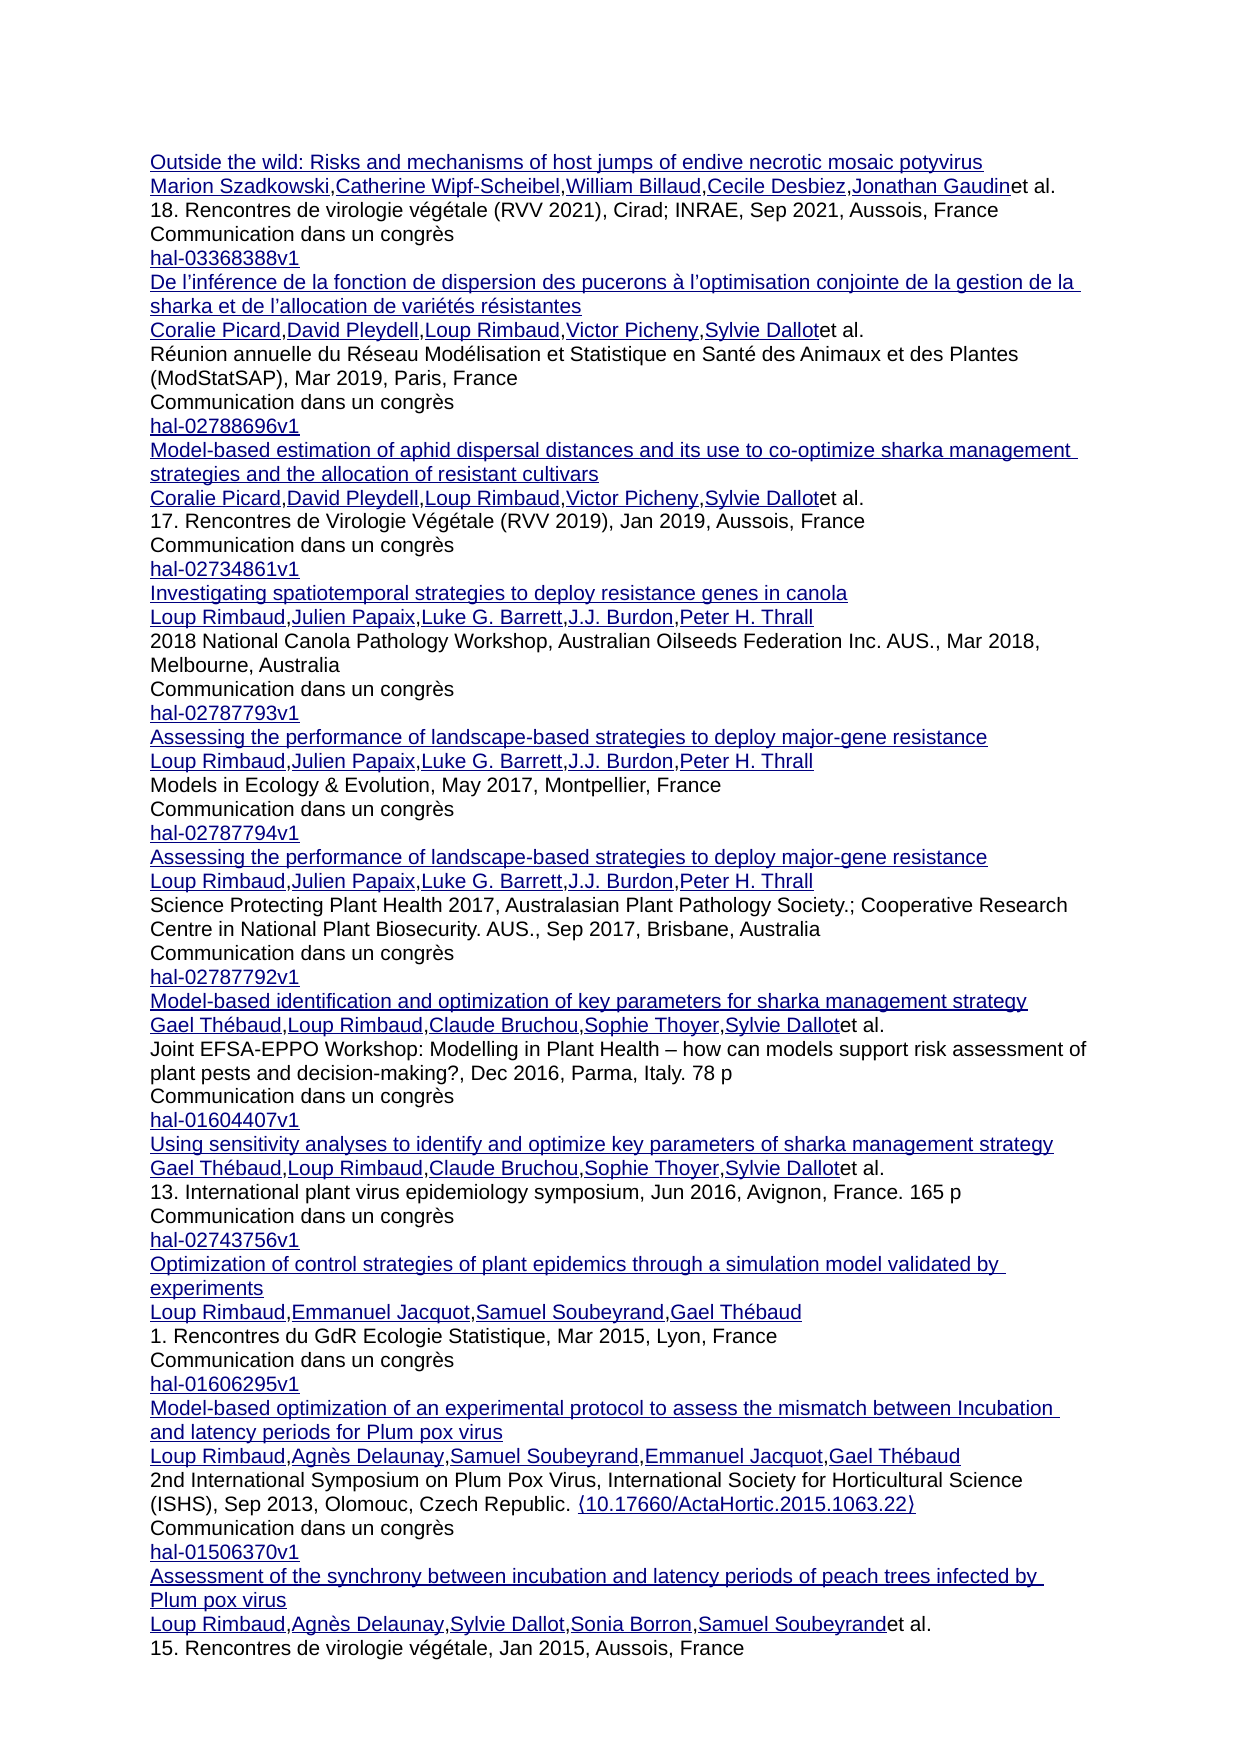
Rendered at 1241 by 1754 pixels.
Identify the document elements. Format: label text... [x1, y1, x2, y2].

table_cell Using sensitivity analyses to identify and optimize key parameters of sharka management strategy Gael Thébaud,Loup Rimbaud,Claude Bruchou,Sophie Thoyer,Sylvie Dallotet al. 13. International plant virus epidemiology symposium, Jun 2016, Avignon, France. 165 p Communication dans un congrès hal-02743756v1 [150, 1132, 1090, 1252]
table_cell Assessment of the synchrony between incubation and latency periods of peach trees infected by Plum pox virus Loup Rimbaud,Agnès Delaunay,Sylvie Dallot,Sonia Borron,Samuel Soubeyrandet al. 15. Rencontres de virologie végétale, Jan 2015, Aussois, France [150, 1564, 1090, 1659]
table_cell De l’inférence de la fonction de dispersion des pucerons à l’optimisation conjointe de la gestion de la sharka et de l’allocation de variétés résistantes Coralie Picard,David Pleydell,Loup Rimbaud,Victor Picheny,Sylvie Dallotet al. Réunion annuelle du Réseau Modélisation et Statistique en Santé des Animaux et des Plantes (ModStatSAP), Mar 2019, Paris, France Communication dans un congrès hal-02788696v1 [150, 270, 1090, 437]
table_cell Investigating spatiotemporal strategies to deploy resistance genes in canola Loup Rimbaud,Julien Papaix,Luke G. Barrett,J.J. Burdon,Peter H. Thrall 2018 National Canola Pathology Workshop, Australian Oilseeds Federation Inc. AUS., Mar 2018, Melbourne, Australia Communication dans un congrès hal-02787793v1 [150, 581, 1090, 725]
table_cell Optimization of control strategies of plant epidemics through a simulation model validated by experiments Loup Rimbaud,Emmanuel Jacquot,Samuel Soubeyrand,Gael Thébaud 1. Rencontres du GdR Ecologie Statistique, Mar 2015, Lyon, France Communication dans un congrès hal-01606295v1 [150, 1252, 1090, 1396]
table_cell Assessing the performance of landscape-based strategies to deploy major-gene resistance Loup Rimbaud,Julien Papaix,Luke G. Barrett,J.J. Burdon,Peter H. Thrall Science Protecting Plant Health 2017, Australasian Plant Pathology Society.; Cooperative Research Centre in National Plant Biosecurity. AUS., Sep 2017, Brisbane, Australia Communication dans un congrès hal-02787792v1 [150, 845, 1090, 988]
table_cell Model-based optimization of an experimental protocol to assess the mismatch between Incubation and latency periods for Plum pox virus Loup Rimbaud,Agnès Delaunay,Samuel Soubeyrand,Emmanuel Jacquot,Gael Thébaud 2nd International Symposium on Plum Pox Virus, International Society for Horticultural Science (ISHS), Sep 2013, Olomouc, Czech Republic. ⟨10.17660/ActaHortic.2015.1063.22⟩ Communication dans un congrès hal-01506370v1 [150, 1396, 1090, 1563]
table_cell Outside the wild: Risks and mechanisms of host jumps of endive necrotic mosaic potyvirus Marion Szadkowski,Catherine Wipf-Scheibel,William Billaud,Cecile Desbiez,Jonathan Gaudinet al. 18. Rencontres de virologie végétale (RVV 2021), Cirad; INRAE, Sep 2021, Aussois, France Communication dans un congrès hal-03368388v1 [150, 150, 1090, 270]
table_cell Assessing the performance of landscape-based strategies to deploy major-gene resistance Loup Rimbaud,Julien Papaix,Luke G. Barrett,J.J. Burdon,Peter H. Thrall Models in Ecology & Evolution, May 2017, Montpellier, France Communication dans un congrès hal-02787794v1 [150, 725, 1090, 845]
table_cell Model-based estimation of aphid dispersal distances and its use to co-optimize sharka management strategies and the allocation of resistant cultivars Coralie Picard,David Pleydell,Loup Rimbaud,Victor Picheny,Sylvie Dallotet al. 17. Rencontres de Virologie Végétale (RVV 2019), Jan 2019, Aussois, France Communication dans un congrès hal-02734861v1 [150, 438, 1090, 581]
table_cell Model-based identification and optimization of key parameters for sharka management strategy Gael Thébaud,Loup Rimbaud,Claude Bruchou,Sophie Thoyer,Sylvie Dallotet al. Joint EFSA-EPPO Workshop: Modelling in Plant Health – how can models support risk assessment of plant pests and decision-making?, Dec 2016, Parma, Italy. 78 p Communication dans un congrès hal-01604407v1 [150, 989, 1090, 1132]
